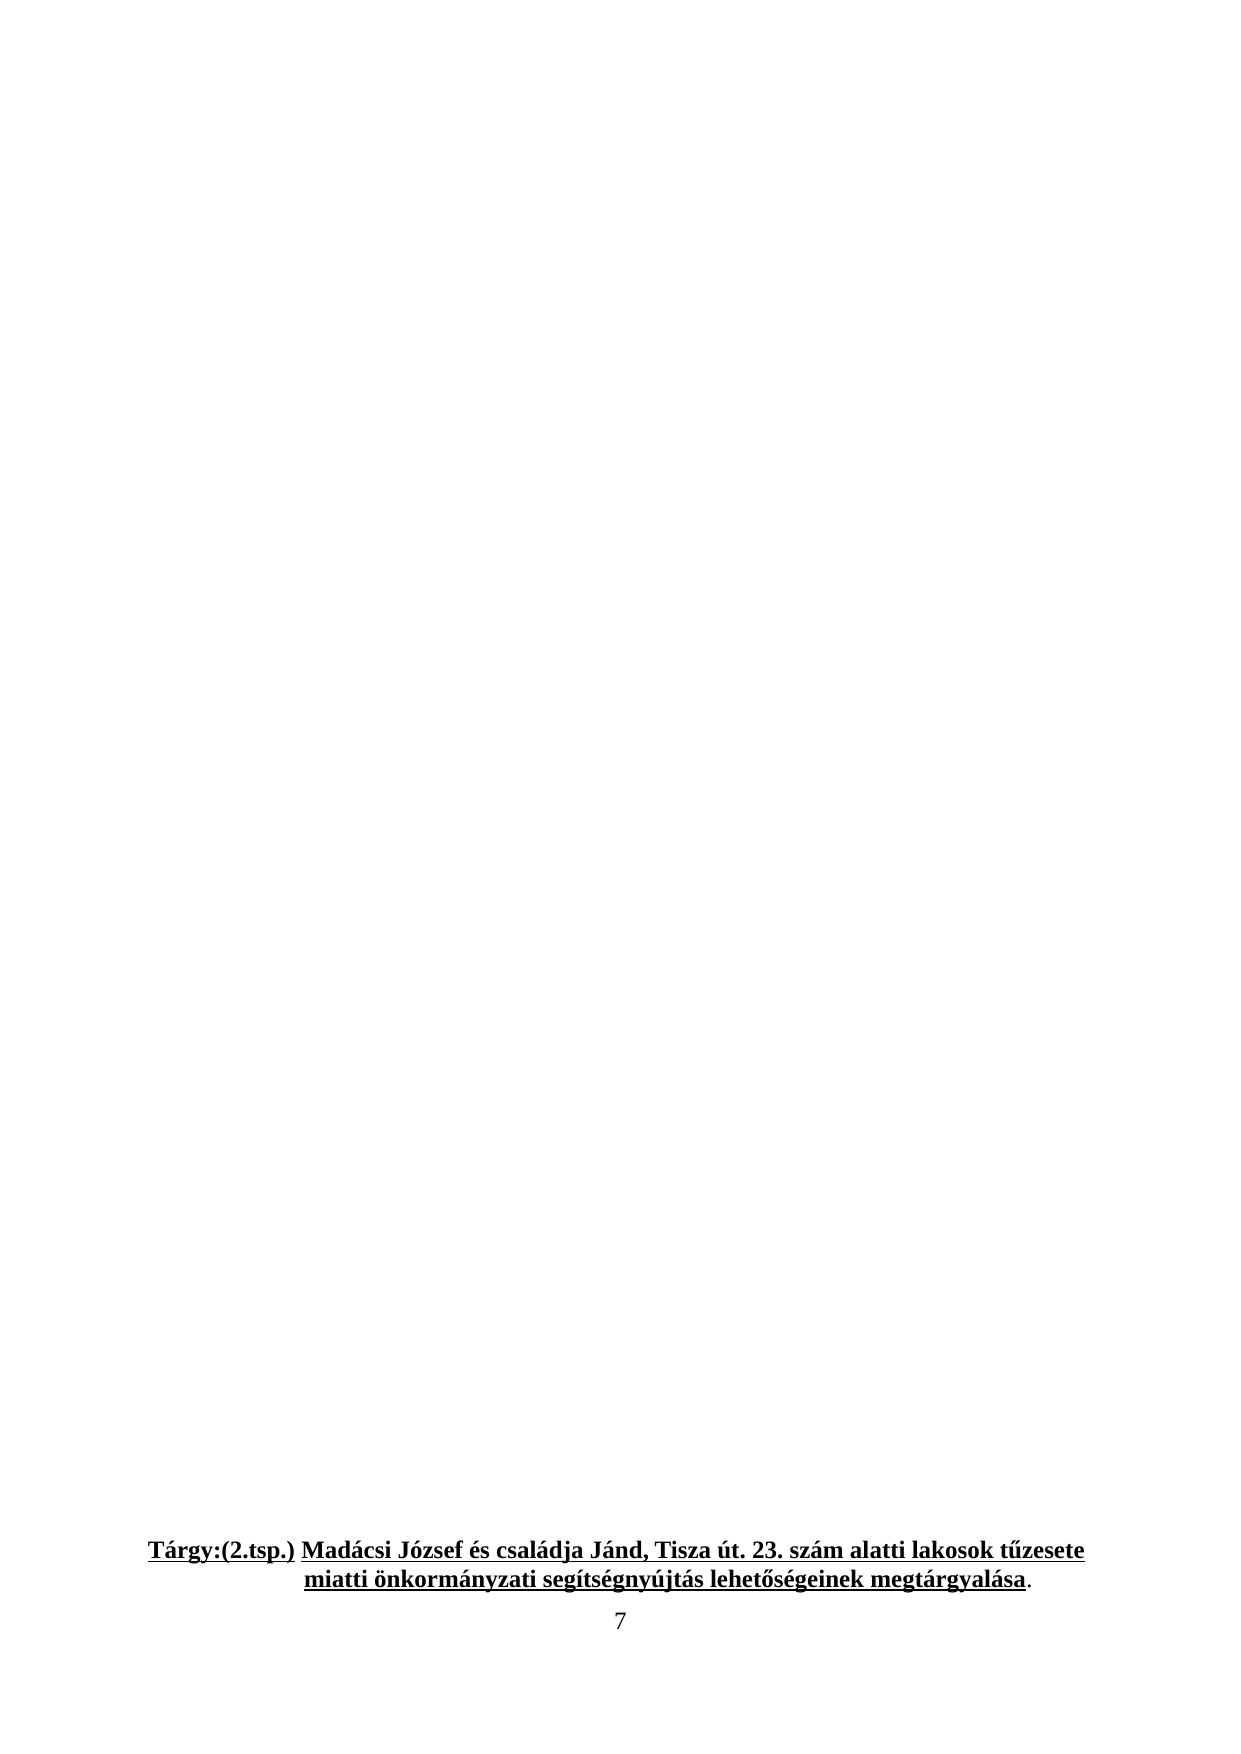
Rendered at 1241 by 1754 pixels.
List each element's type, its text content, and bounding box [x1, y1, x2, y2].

text Tárgy:(2.tsp.) Madácsi József és családja Jánd, Tisza út. 23. szám alatti lakosok tűzesete [129, 74, 1093, 1564]
text miatti önkormányzati segítségnyújtás lehetőségeinek megtárgyalása. [148, 1564, 1093, 1593]
